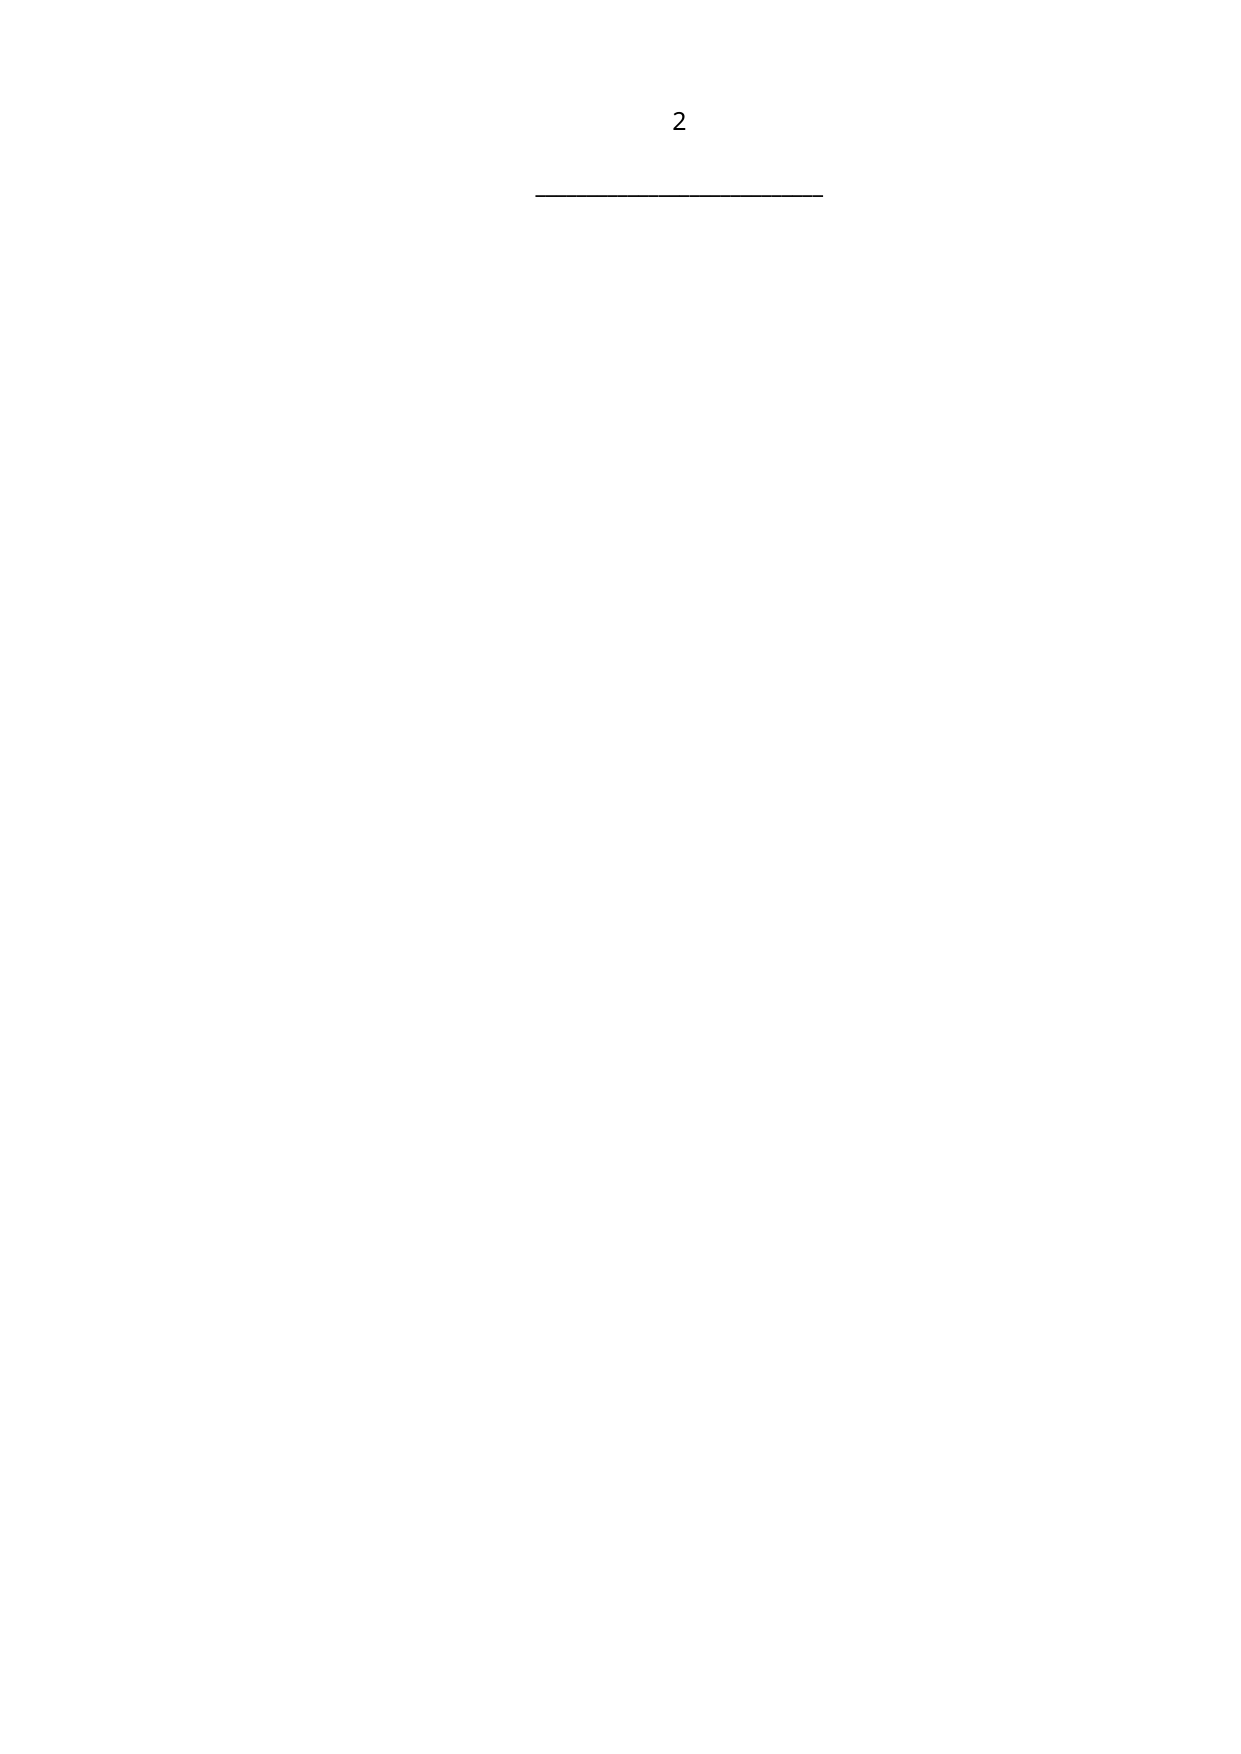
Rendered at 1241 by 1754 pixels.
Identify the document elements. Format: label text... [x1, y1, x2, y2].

text ____________________________ [177, 167, 1181, 201]
